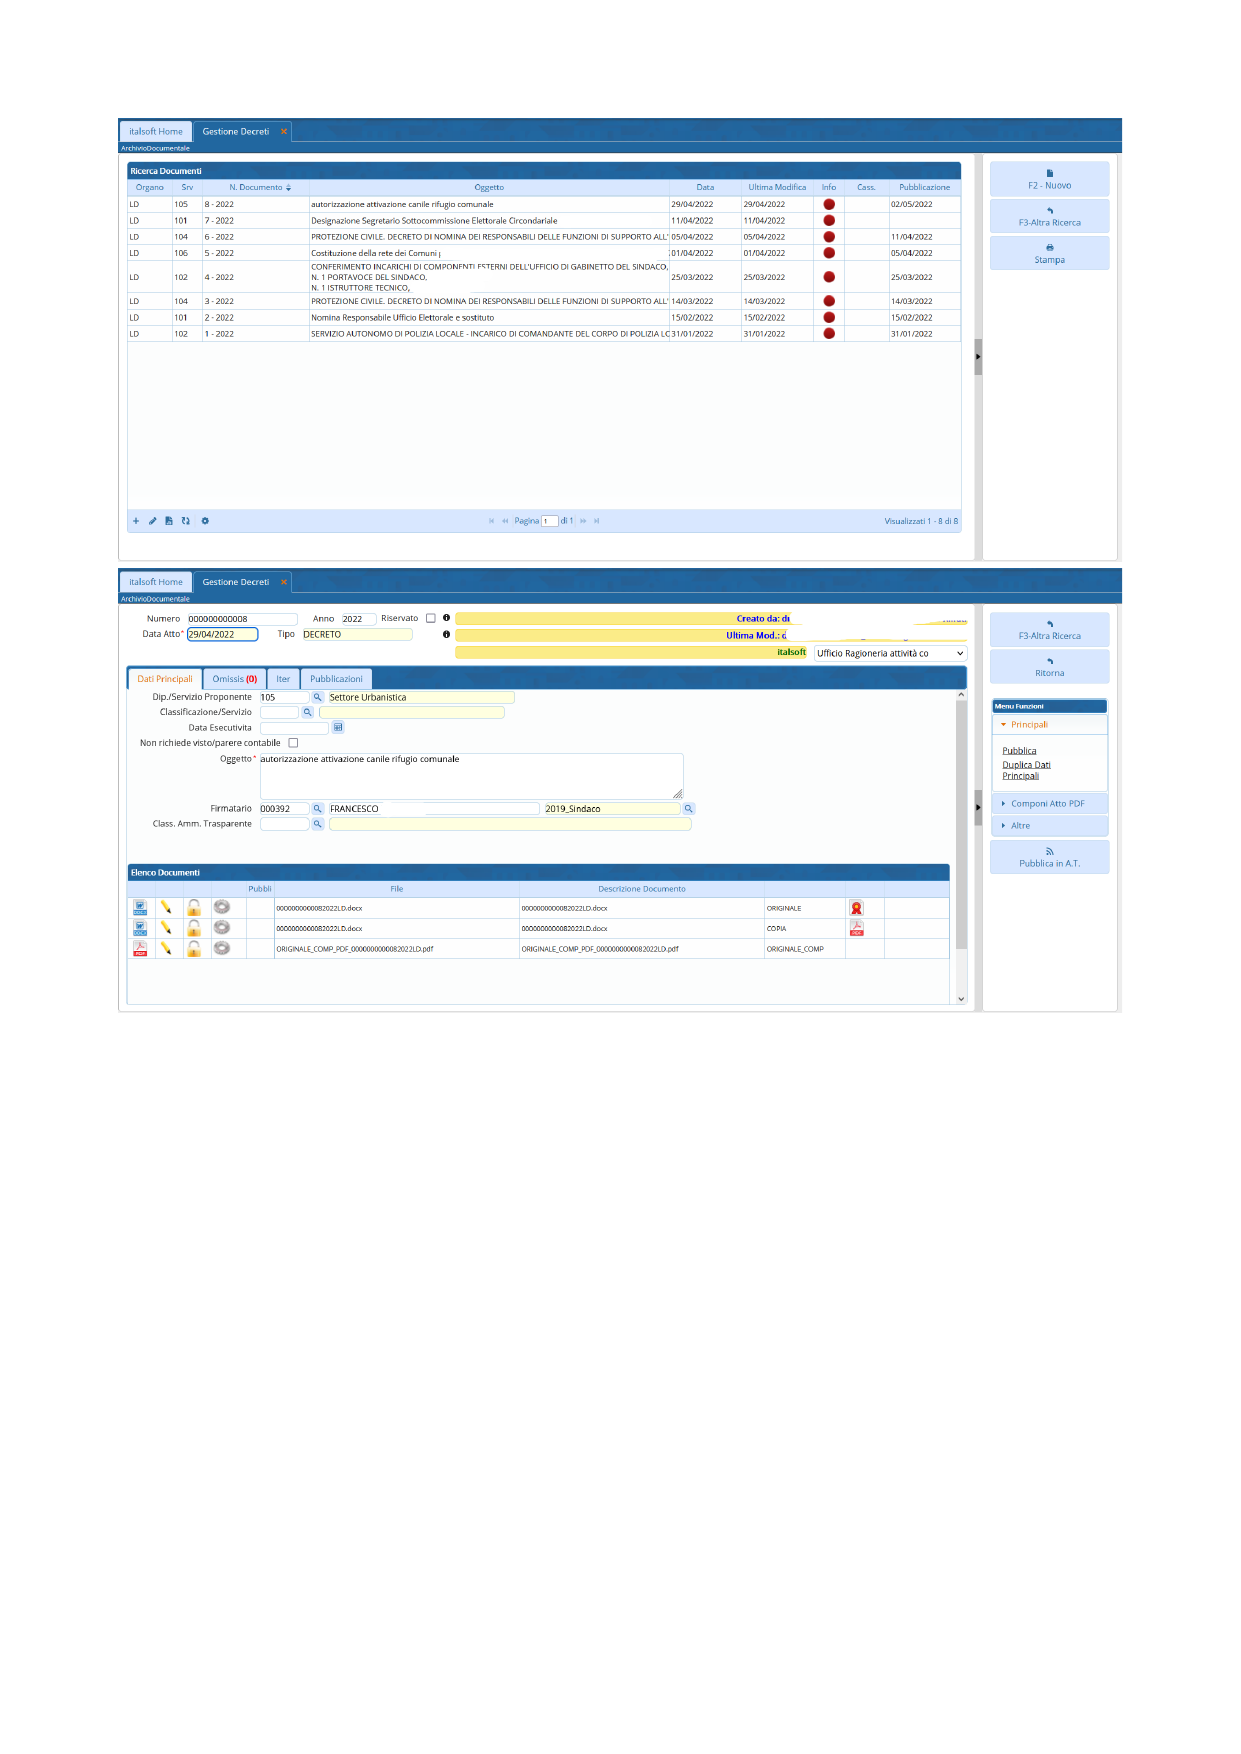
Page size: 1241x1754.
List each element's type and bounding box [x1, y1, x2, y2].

picture [118, 118, 1123, 563]
picture [118, 568, 1123, 1014]
